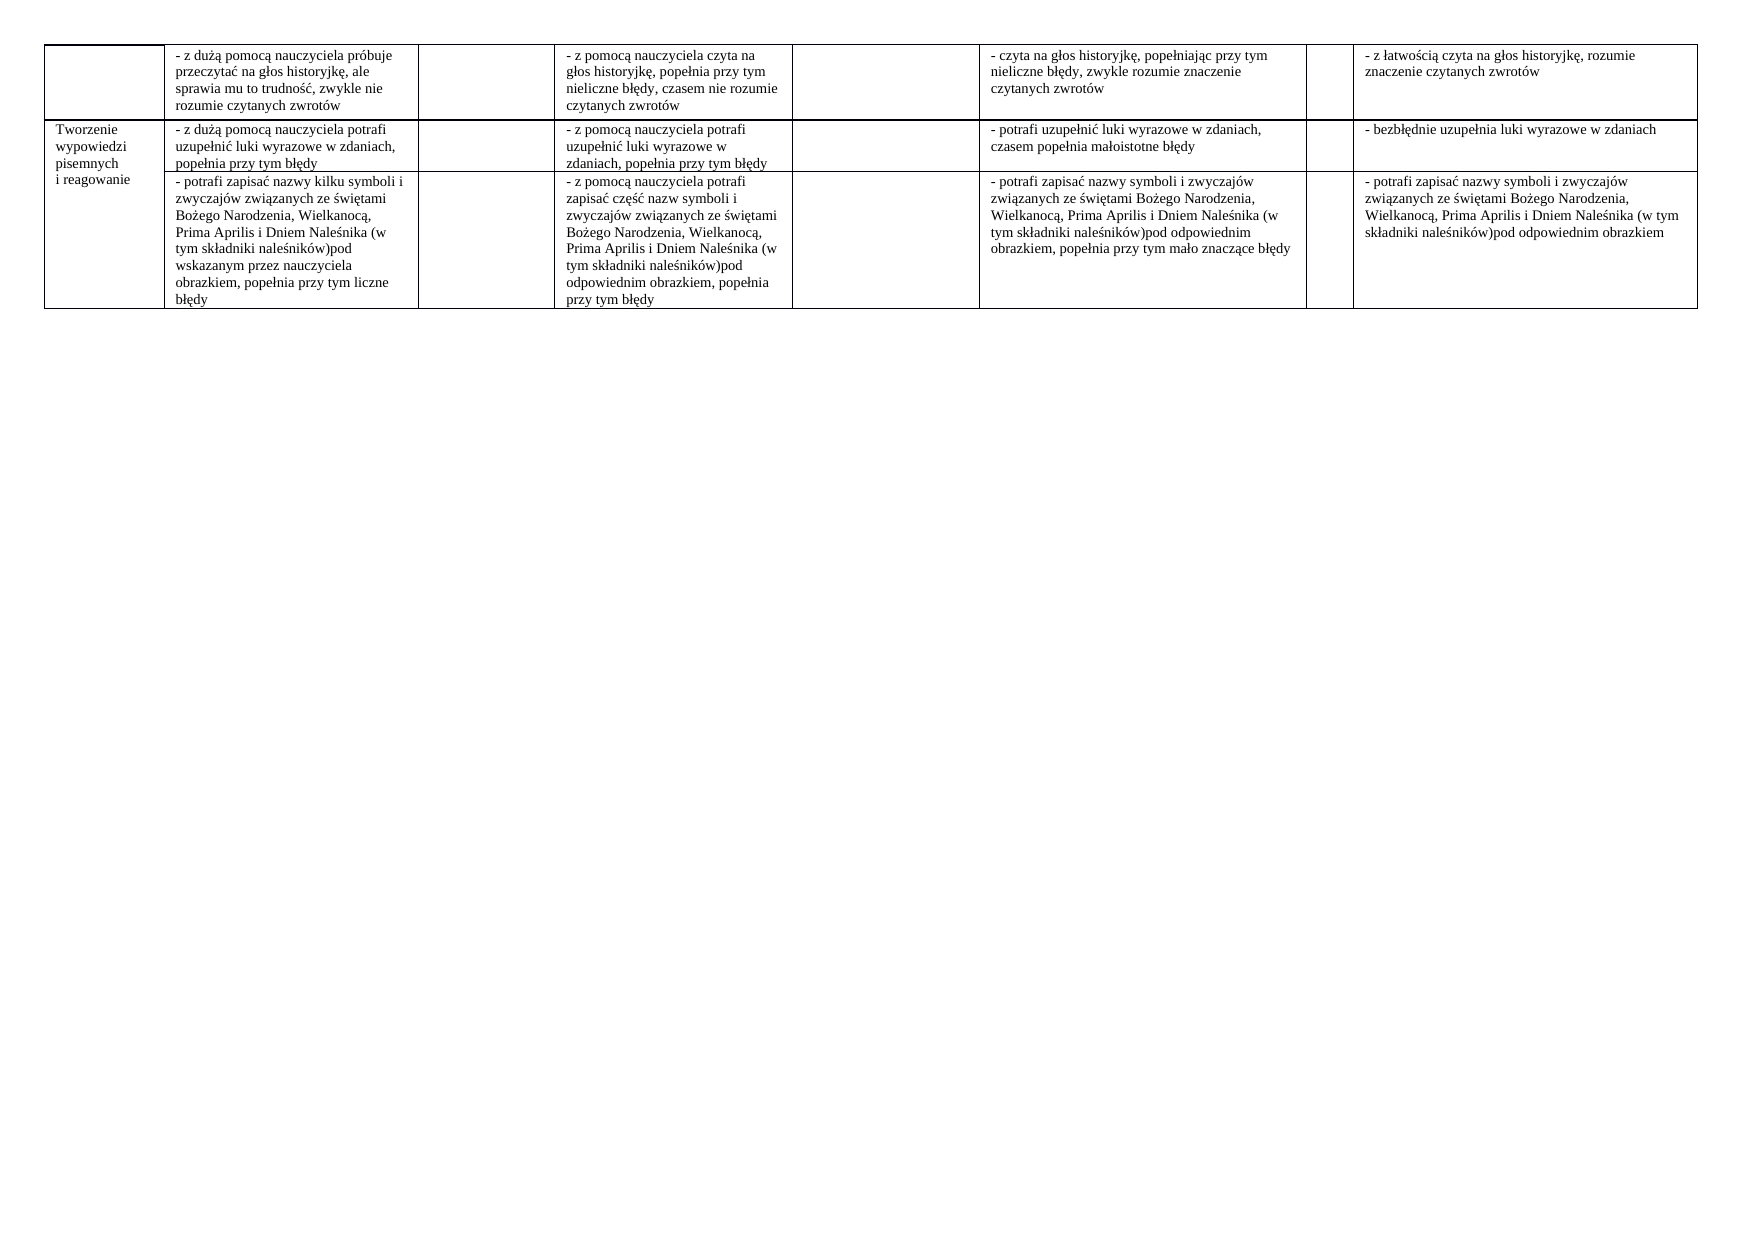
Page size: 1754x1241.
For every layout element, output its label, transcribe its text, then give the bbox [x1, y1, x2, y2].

table_cell - potrafi zapisać nazwy symboli i zwyczajów związanych ze świętami Bożego Narodzenia, Wielkanocą, Prima Aprilis i Dniem Naleśnika (w tym składniki naleśników)pod odpowiednim obrazkiem, popełnia przy tym mało znaczące błędy [980, 172, 1306, 307]
table_cell [45, 46, 164, 119]
table_cell [419, 172, 554, 307]
table_cell [419, 45, 554, 119]
table_cell - potrafi zapisać nazwy kilku symboli i zwyczajów związanych ze świętami Bożego Narodzenia, Wielkanocą, Prima Aprilis i Dniem Naleśnika (w tym składniki naleśników)pod wskazanym przez nauczyciela obrazkiem, popełnia przy tym liczne błędy [165, 172, 418, 307]
table_cell [793, 172, 979, 307]
table_cell - potrafi uzupełnić luki wyrazowe w zdaniach, czasem popełnia małoistotne błędy [980, 121, 1306, 171]
table_cell Tworzenie wypowiedzi pisemnych i reagowanie [45, 121, 164, 307]
table_cell - z pomocą nauczyciela potrafi uzupełnić luki wyrazowe w zdaniach, popełnia przy tym błędy [555, 121, 792, 171]
table_cell [419, 121, 554, 171]
table_cell [793, 121, 979, 171]
table_cell - z dużą pomocą nauczyciela próbuje przeczytać na głos historyjkę, ale sprawia mu to trudność, zwykle nie rozumie czytanych zwrotów [165, 45, 418, 119]
table_cell - czyta na głos historyjkę, popełniając przy tym nieliczne błędy, zwykle rozumie znaczenie czytanych zwrotów [980, 45, 1306, 119]
table_cell [1307, 45, 1353, 119]
table_cell - z pomocą nauczyciela czyta na głos historyjkę, popełnia przy tym nieliczne błędy, czasem nie rozumie czytanych zwrotów [555, 45, 792, 119]
table_cell [793, 45, 979, 119]
table_cell [1307, 121, 1353, 171]
table_cell - z dużą pomocą nauczyciela potrafi uzupełnić luki wyrazowe w zdaniach, popełnia przy tym błędy [165, 121, 418, 171]
table_cell - potrafi zapisać nazwy symboli i zwyczajów związanych ze świętami Bożego Narodzenia, Wielkanocą, Prima Aprilis i Dniem Naleśnika (w tym składniki naleśników)pod odpowiednim obrazkiem [1354, 172, 1697, 307]
table_cell - z łatwością czyta na głos historyjkę, rozumie znaczenie czytanych zwrotów [1354, 45, 1697, 119]
table_cell [1307, 172, 1353, 307]
table_cell - z pomocą nauczyciela potrafi zapisać część nazw symboli i zwyczajów związanych ze świętami Bożego Narodzenia, Wielkanocą, Prima Aprilis i Dniem Naleśnika (w tym składniki naleśników)pod odpowiednim obrazkiem, popełnia przy tym błędy [555, 172, 792, 307]
table_cell - bezbłędnie uzupełnia luki wyrazowe w zdaniach [1354, 121, 1697, 171]
